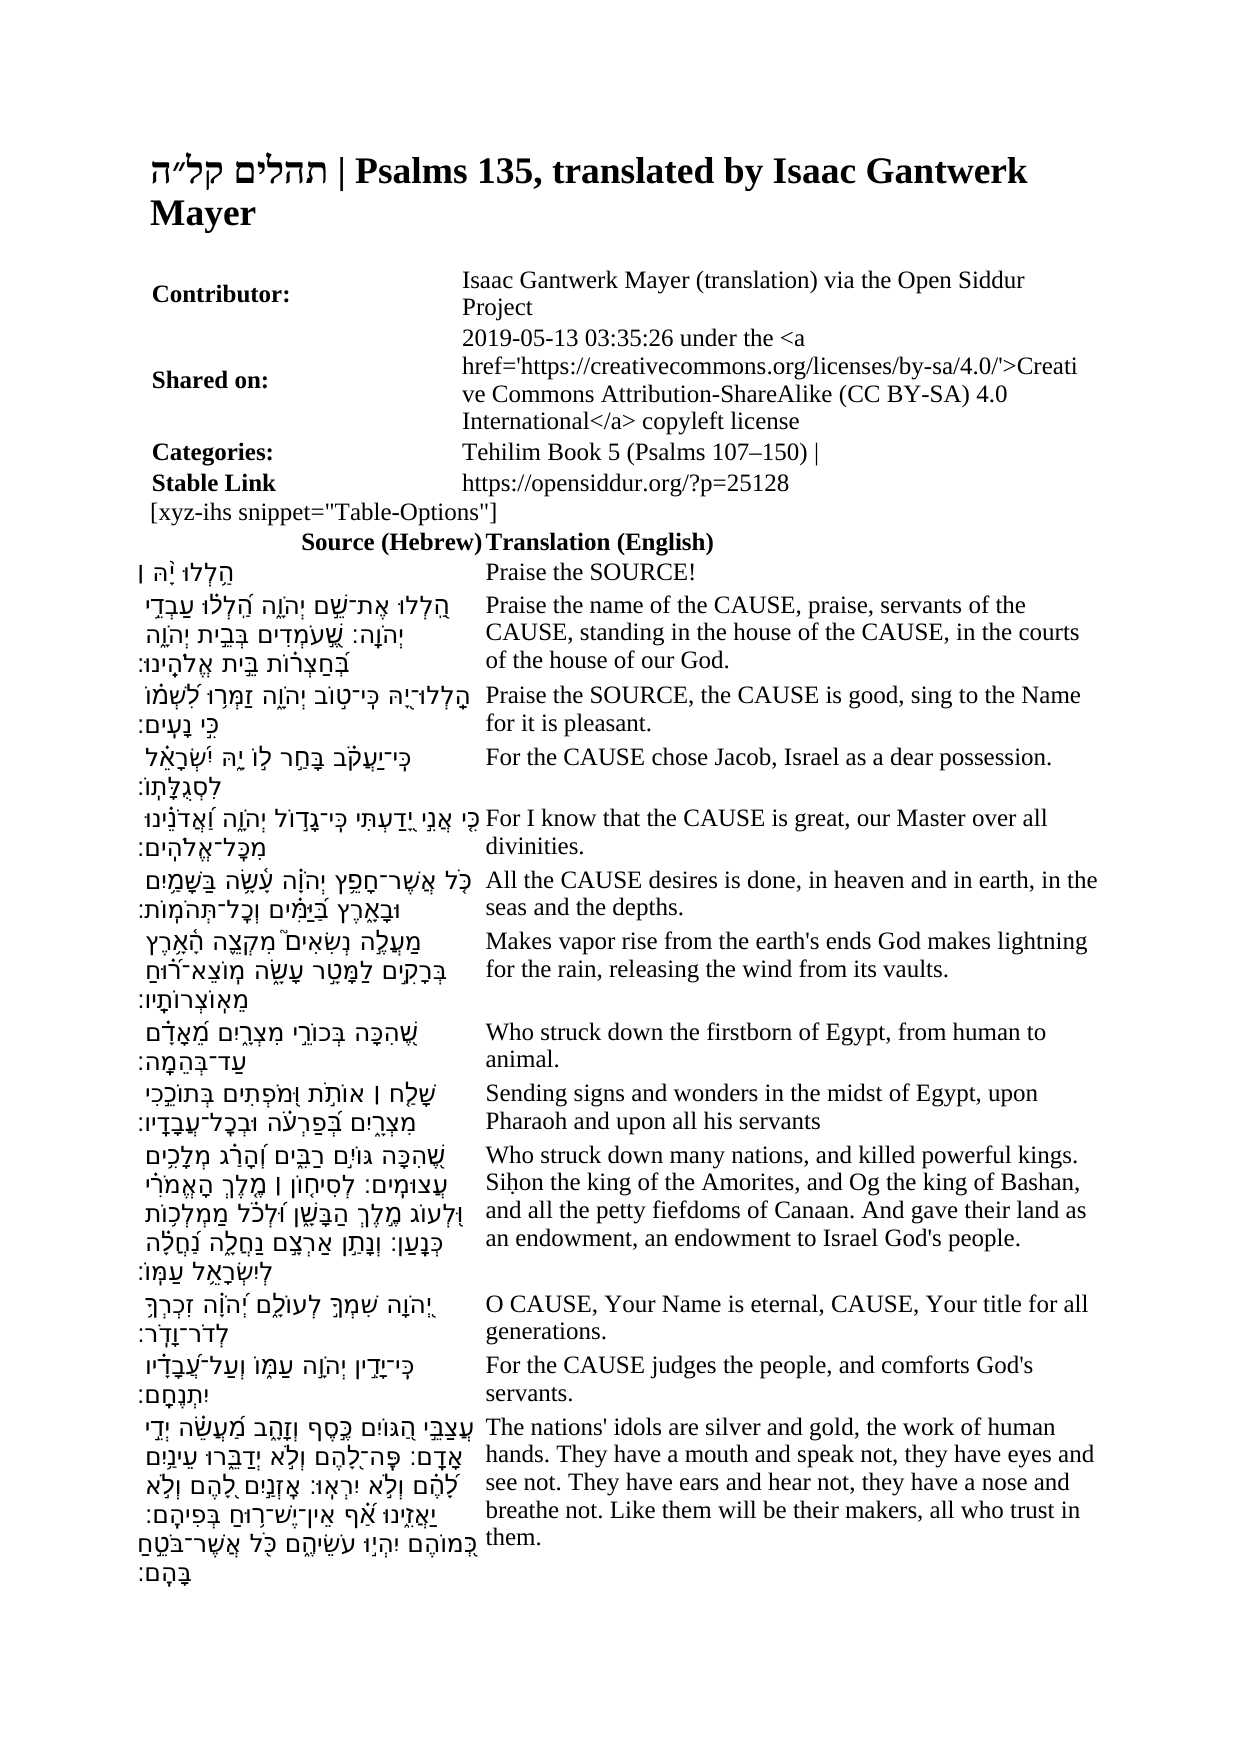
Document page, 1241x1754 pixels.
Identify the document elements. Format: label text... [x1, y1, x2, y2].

table_cell יְ֭הֹוָה שִׁמְךָ֣ לְעוֹלָ֑ם יְ֝הֹוָ֗ה זִכְרְךָ֥ לְדֹר־וָדֹֽר׃ [135, 1288, 484, 1350]
table_cell עֲצַבֵּ֣י הַ֭גּוֹיִם כֶּ֣סֶף וְזָהָ֑ב מַ֝עֲשֵׂ֗ה יְדֵ֣י אָדָֽם׃ פֶּֽה־לָ֭הֶם וְלֹ֣א יְדַבֵּ֑רוּ עֵינַ֥יִם לָ֝הֶ֗ם וְלֹ֣א יִרְאֽוּ׃ אׇזְנַ֣יִם לָ֭הֶם וְלֹ֣א יַאֲזִ֑ינוּ אַ֗֝ף אֵין־יֶשׁ־ר֥וּחַ בְּפִיהֶֽם׃ כְּ֭מוֹהֶם יִהְי֣וּ עֹשֵׂיהֶ֑ם כֹּ֖ל אֲשֶׁר־בֹּטֵ֣חַ בָּהֶֽם׃ [135, 1411, 484, 1589]
table_cell Stable Link [150, 468, 460, 498]
table_cell For I know that the CAUSE is great, our Master over all divinities. [484, 803, 1105, 864]
table_cell Shared on: [150, 323, 460, 437]
table_cell https://opensiddur.org/?p=25128 [460, 468, 1090, 498]
table_cell הַֽ֭לְלוּ אֶת־שֵׁ֣ם יְהֹוָ֑ה הַֽ֝לְל֗וּ עַבְדֵ֥י יְהֹוָֽה׃ שֶׁ֣֭עֹמְדִים בְּבֵ֣ית יְהֹוָ֑ה בְּ֝חַצְר֗וֹת בֵּ֣ית אֱלֹהֵֽינוּ׃ [135, 589, 484, 680]
table_header Isaac Gantwerk Mayer (translation) via the Open Siddur Project [460, 264, 1090, 323]
table_cell For the CAUSE judges the people, and comforts God's servants. [484, 1350, 1105, 1411]
table_cell מַעֲלֶ֣ה נְשִׂאִים֮ מִקְצֵ֢ה הָ֫אָ֥רֶץ בְּרָקִ֣ים לַמָּטָ֣ר עָשָׂ֑ה מֽוֹצֵא־ר֗֝וּחַ מֵאֽוֹצְרוֹתָֽיו׃ [135, 926, 484, 1016]
table_cell כִּֽי־יַעֲקֹ֗ב בָּחַ֣ר ל֣וֹ יָ֑הּ יִ֝שְׂרָאֵ֗ל לִסְגֻלָּתֽוֹ׃ [135, 741, 484, 803]
table_cell The nations' idols are silver and gold, the work of human hands. They have a mouth and speak not, they have eyes and see not. They have ears and hear not, they have a nose and breathe not. Like them will be their makers, all who trust in them. [484, 1411, 1105, 1589]
table_cell Categories: [150, 437, 460, 468]
table_cell כִּ֤י אֲנִ֣י יָ֭דַעְתִּי כִּֽי־גָד֣וֹל יְהֹוָ֑ה וַ֝אֲדֹנֵ֗ינוּ מִכׇּל־אֱלֹהִֽים׃ [135, 803, 484, 864]
table_cell כֹּ֤ל אֲשֶׁר־חָפֵ֥ץ יְהֹוָ֗ה עָ֫שָׂ֥ה בַּשָּׁמַ֥יִם וּבָאָ֑רֶץ בַּ֝יַּמִּ֗ים וְכׇל־תְּהֹמֽוֹת׃ [135, 864, 484, 926]
table_cell All the CAUSE desires is done, in heaven and in earth, in the seas and the depths. [484, 864, 1105, 926]
table_cell Praise the SOURCE, the CAUSE is good, sing to the Name for it is pleasant. [484, 680, 1105, 741]
text [xyz-ihs snippet="Table-Options"] [150, 498, 1090, 526]
table_cell שֶׁ֭הִכָּה בְּכוֹרֵ֣י מִצְרָ֑יִם מֵ֝אָדָ֗ם עַד־בְּהֵמָֽה׃ [135, 1016, 484, 1078]
table_cell Makes vapor rise from the earth's ends God makes lightning for the rain, releasing the wind from its vaults. [484, 926, 1105, 1016]
table_header Source (Hebrew) [135, 526, 484, 557]
table_cell כִּֽי־יָדִ֣ין יְהֹוָ֣ה עַמּ֑וֹ וְעַל־עֲ֝בָדָ֗יו יִתְנֶחָֽם׃ [135, 1350, 484, 1411]
table_cell O CAUSE, Your Name is eternal, CAUSE, Your title for all generations. [484, 1288, 1105, 1350]
table_cell Praise the SOURCE! [484, 557, 1105, 589]
table_cell 2019-05-13 03:35:26 under the <a href='https://creativecommons.org/licenses/by-sa/4.0/'>Creative Commons Attribution-ShareAlike (CC BY-SA) 4.0 International</a> copyleft license [460, 323, 1090, 437]
table_cell Praise the name of the CAUSE, praise, servants of the CAUSE, standing in the house of the CAUSE, in the courts of the house of our God. [484, 589, 1105, 680]
subtitle תהלים קל״ה | Psalms 135, translated by Isaac Gantwerk Mayer [150, 150, 1090, 233]
table_cell Sending signs and wonders in the midst of Egypt, upon Pharaoh and upon all his servants [484, 1078, 1105, 1139]
table_cell הַ֥לְלוּ יָ֨הּ ׀ [135, 557, 484, 589]
table_header Translation (English) [484, 526, 1105, 557]
table_cell שָׁלַ֤ח ׀ אוֹתֹ֣ת וּ֭מֹפְתִים בְּתוֹכֵ֣כִי מִצְרָ֑יִם בְּ֝פַרְעֹ֗ה וּבְכׇל־עֲבָדָֽיו׃ [135, 1078, 484, 1139]
table_cell Tehilim Book 5 (Psalms 107–150) | [460, 437, 1090, 468]
table_cell For the CAUSE chose Jacob, Israel as a dear possession. [484, 741, 1105, 803]
table_cell Who struck down many nations, and killed powerful kings. Siḥon the king of the Amorites, and Og the king of Bashan, and all the petty fiefdoms of Canaan. And gave their land as an endowment, an endowment to Israel God's people. [484, 1139, 1105, 1288]
table_header Contributor: [150, 264, 460, 323]
table_cell הַֽלְלוּ־יָ֭הּ כִּֽי־ט֣וֹב יְהֹוָ֑ה זַמְּר֥וּ לִ֝שְׁמ֗וֹ כִּ֣י נָעִֽים׃ [135, 680, 484, 741]
table_cell Who struck down the firstborn of Egypt, from human to animal. [484, 1016, 1105, 1078]
table_cell שֶׁ֭הִכָּה גּוֹיִ֣ם רַבִּ֑ים וְ֝הָרַ֗ג מְלָכִ֥ים עֲצוּמִֽים׃ לְסִיח֤וֹן ׀ מֶ֤לֶךְ הָאֱמֹרִ֗י וּ֭לְעוֹג מֶ֣לֶךְ הַבָּשָׁ֑ן וּ֝לְכֹ֗ל מַמְלְכ֥וֹת כְּנָֽעַן׃ וְנָתַ֣ן אַרְצָ֣ם נַחֲלָ֑ה נַ֝חֲלָ֗ה לְיִשְׂרָאֵ֥ל עַמּֽוֹ׃ [135, 1139, 484, 1288]
